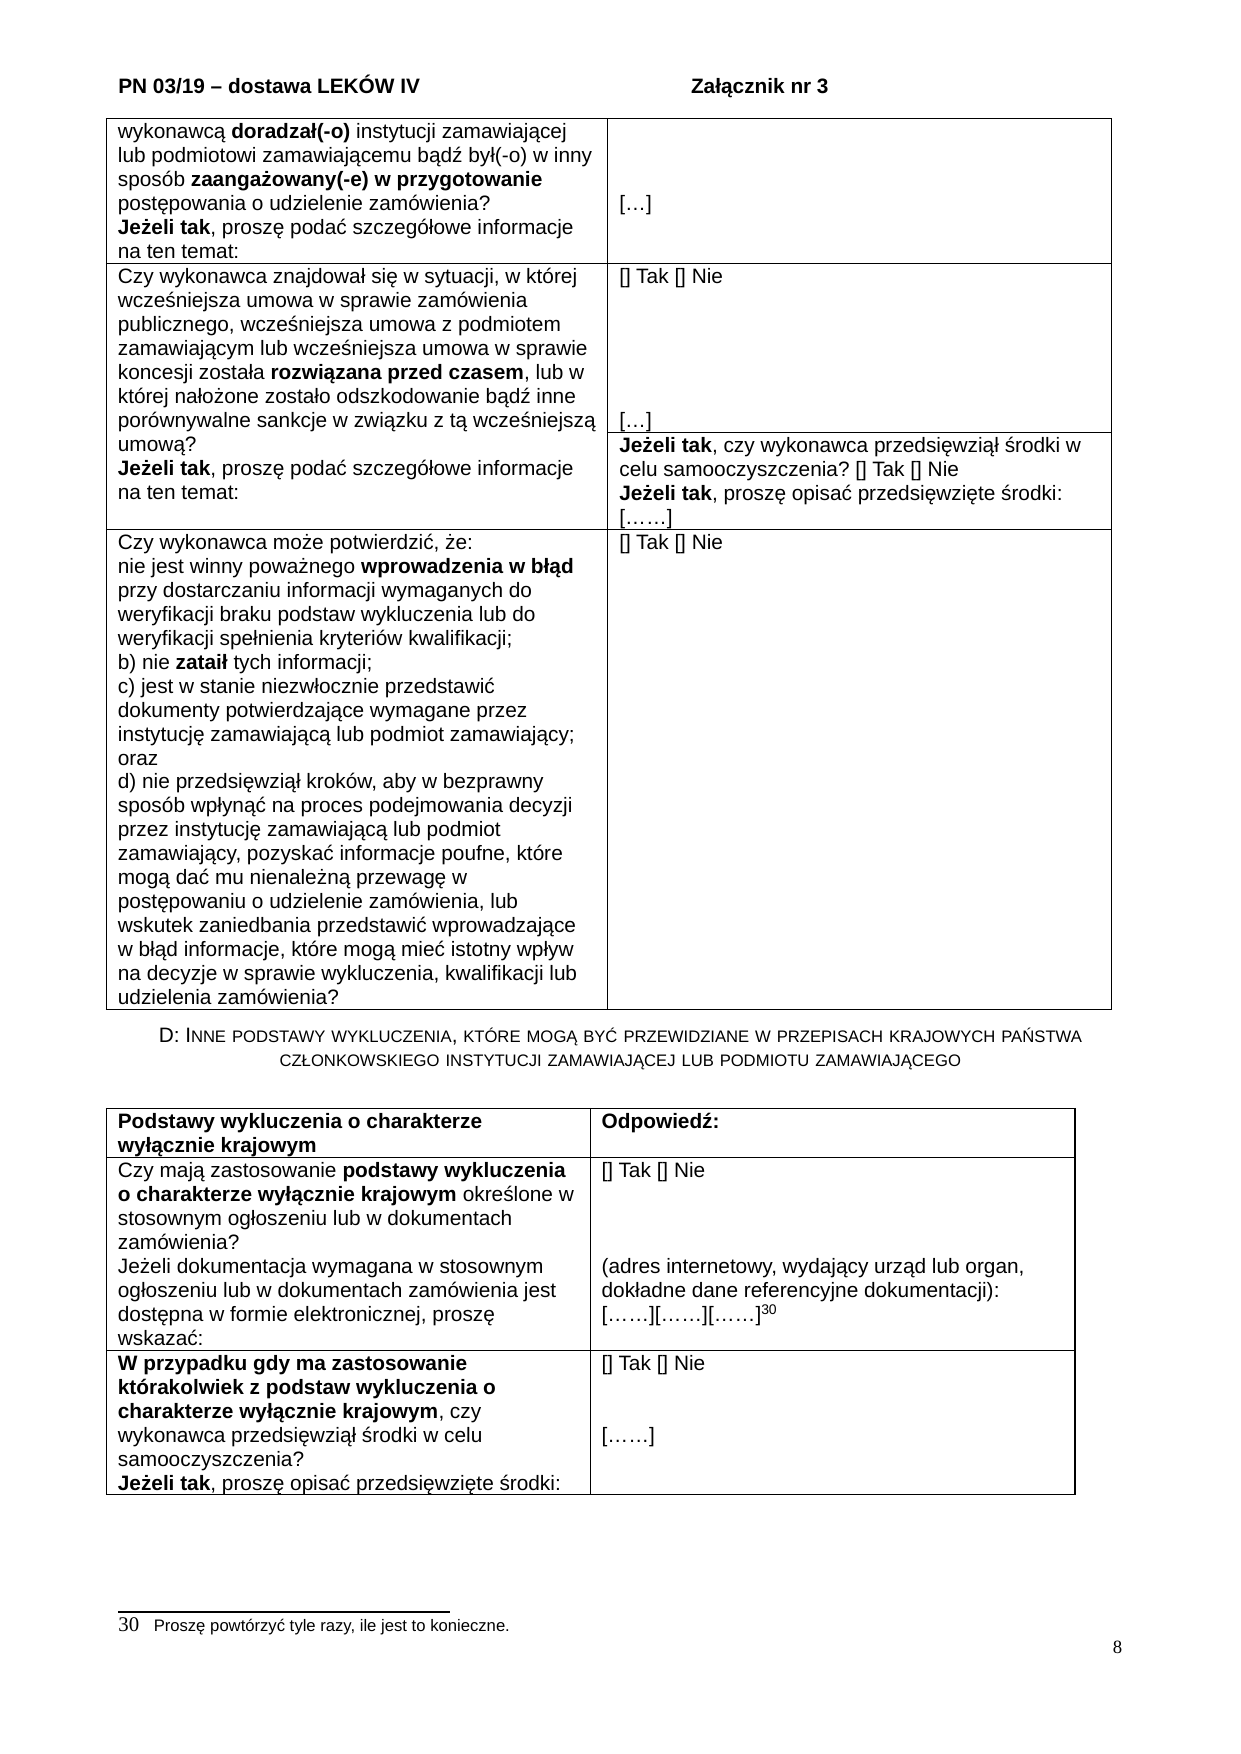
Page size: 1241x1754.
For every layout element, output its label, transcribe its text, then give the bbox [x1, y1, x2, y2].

title D: Inne podstawy wykluczenia, które mogą być przewidziane w przepisach krajowych państwa członkowskiego instytucji zamawiającej lub podmiotu zamawiającego [118, 1022, 1122, 1070]
table_cell W przypadku gdy ma zastosowanie którakolwiek z podstaw wykluczenia o charakterze wyłącznie krajowym, czy wykonawca przedsięwziął środki w celu samooczyszczenia? Jeżeli tak, proszę opisać przedsięwzięte środki: [107, 1351, 590, 1494]
table_cell Czy wykonawca znajdował się w sytuacji, w której wcześniejsza umowa w sprawie zamówienia publicznego, wcześniejsza umowa z podmiotem zamawiającym lub wcześniejsza umowa w sprawie koncesji została rozwiązana przed czasem, lub w której nałożone zostało odszkodowanie bądź inne porównywalne sankcje w związku z tą wcześniejszą umową? Jeżeli tak, proszę podać szczegółowe informacje na ten temat: [107, 264, 607, 529]
table_cell [] Tak [] Nie (adres internetowy, wydający urząd lub organ, dokładne dane referencyjne dokumentacji): [……][……][……] [591, 1158, 1074, 1349]
table_header Podstawy wykluczenia o charakterze wyłącznie krajowym [107, 1109, 590, 1157]
table_cell Jeżeli tak, czy wykonawca przedsięwziął środki w celu samooczyszczenia? [] Tak [] Nie Jeżeli tak, proszę opisać przedsięwzięte środki: [……] [608, 433, 1111, 529]
table_cell […] [608, 119, 1111, 263]
table_cell [] Tak [] Nie [608, 530, 1111, 1009]
table_cell [] Tak [] Nie […] [608, 264, 1111, 432]
table_cell wykonawcą doradzał(-o) instytucji zamawiającej lub podmiotowi zamawiającemu bądź był(-o) w inny sposób zaangażowany(-e) w przygotowanie postępowania o udzielenie zamówienia? Jeżeli tak, proszę podać szczegółowe informacje na ten temat: [107, 119, 607, 263]
table_cell [] Tak [] Nie [……] [591, 1351, 1074, 1494]
table_cell Czy wykonawca może potwierdzić, że: nie jest winny poważnego wprowadzenia w błąd przy dostarczaniu informacji wymaganych do weryfikacji braku podstaw wykluczenia lub do weryfikacji spełnienia kryteriów kwalifikacji; b) nie zataił tych informacji; c) jest w stanie niezwłocznie przedstawić dokumenty potwierdzające wymagane przez instytucję zamawiającą lub podmiot zamawiający; oraz d) nie przedsięwziął kroków, aby w bezprawny sposób wpłynąć na proces podejmowania decyzji przez instytucję zamawiającą lub podmiot zamawiający, pozyskać informacje poufne, które mogą dać mu nienależną przewagę w postępowaniu o udzielenie zamówienia, lub wskutek zaniedbania przedstawić wprowadzające w błąd informacje, które mogą mieć istotny wpływ na decyzje w sprawie wykluczenia, kwalifikacji lub udzielenia zamówienia? [107, 530, 607, 1009]
table_cell Czy mają zastosowanie podstawy wykluczenia o charakterze wyłącznie krajowym określone w stosownym ogłoszeniu lub w dokumentach zamówienia? Jeżeli dokumentacja wymagana w stosownym ogłoszeniu lub w dokumentach zamówienia jest dostępna w formie elektronicznej, proszę wskazać: [107, 1158, 590, 1349]
table_header Odpowiedź: [591, 1109, 1074, 1157]
